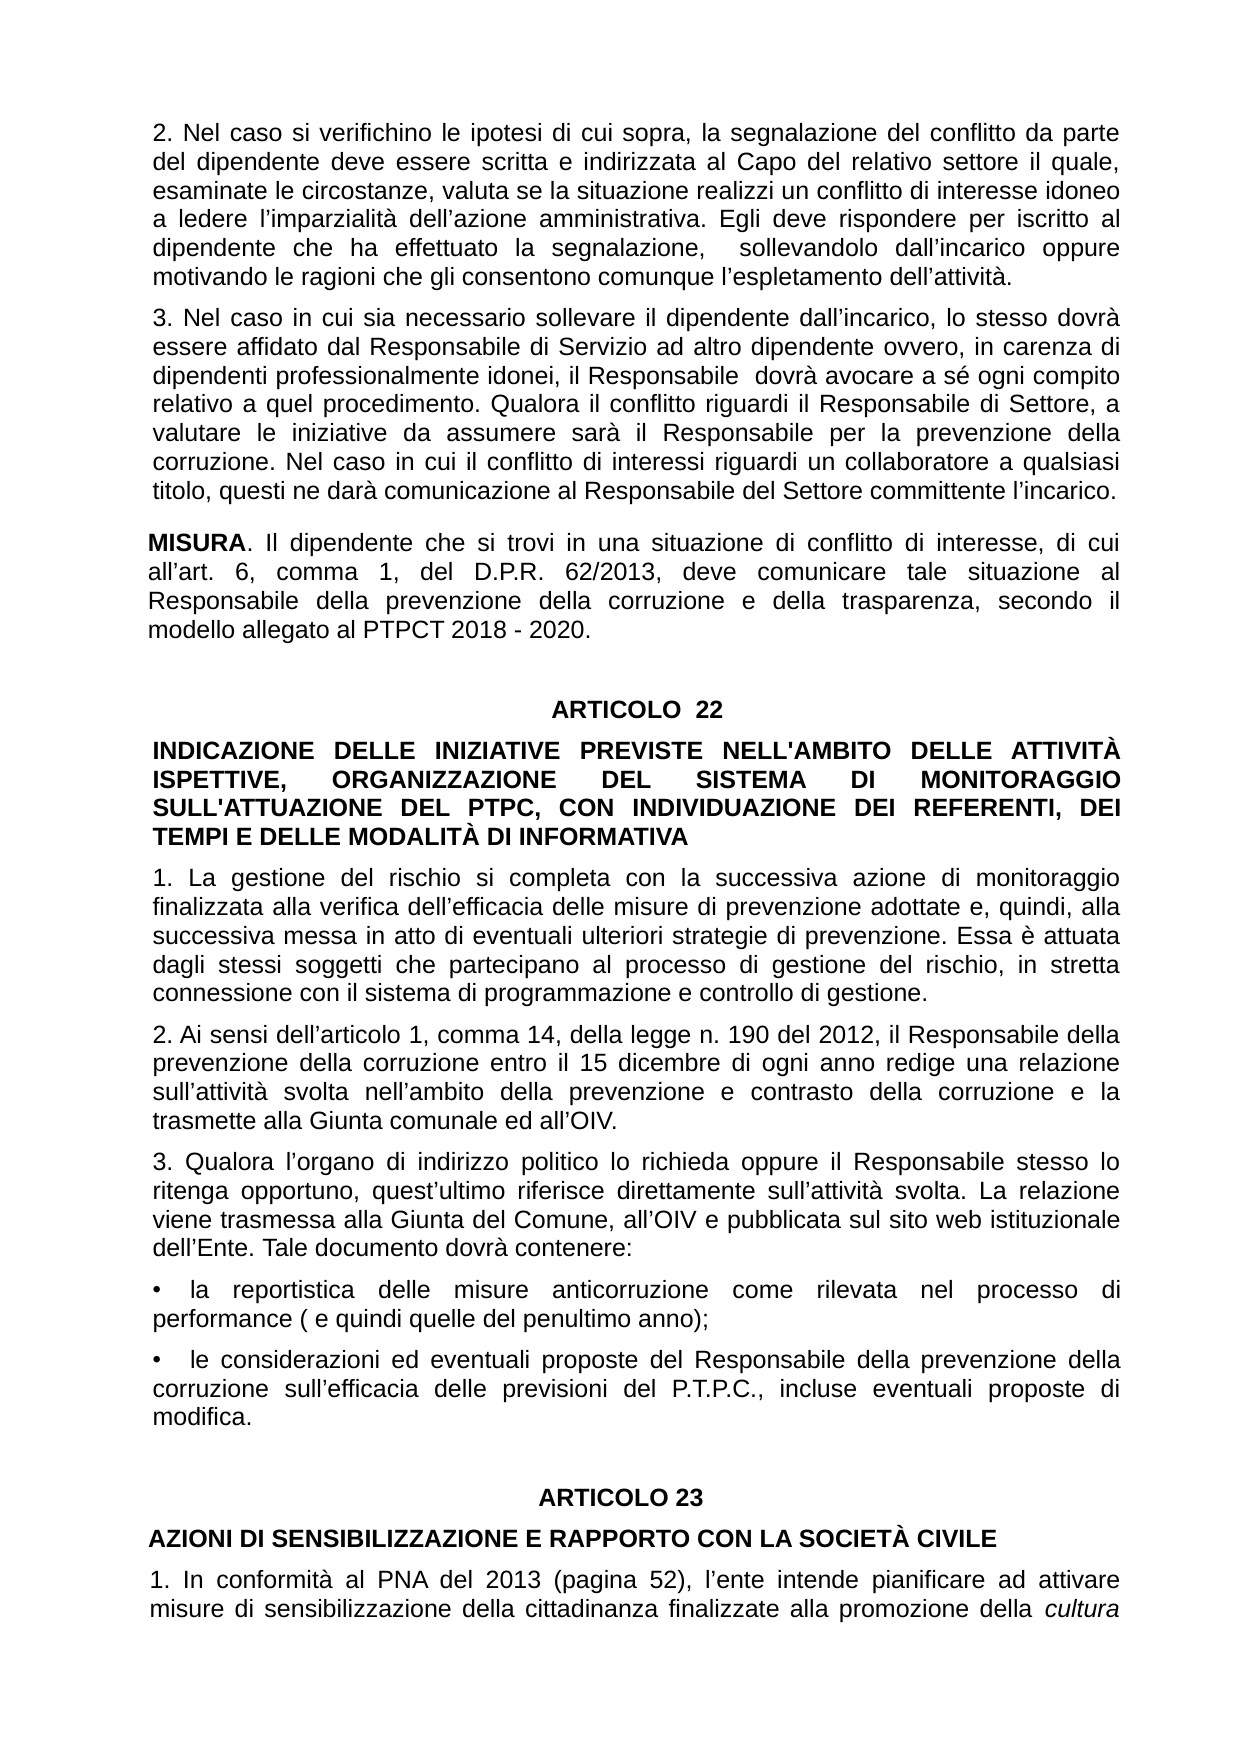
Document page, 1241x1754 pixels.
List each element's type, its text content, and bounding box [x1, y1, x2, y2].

list la reportistica delle misure anticorruzione come rilevata nel processo di performance ( e quindi quelle del penultimo anno); [115, 1275, 1122, 1332]
text 2. Nel caso si verifichino le ipotesi di cui sopra, la segnalazione del conflitto da parte del dipendente deve essere scritta e indirizzata al Capo del relativo settore il quale, esaminate le circostanze, valuta se la situazione realizzi un conflitto di interesse idoneo a ledere l’imparzialità dell’azione amministrativa. Egli deve rispondere per iscritto al dipendente che ha effettuato la segnalazione, sollevandolo dall’incarico oppure motivando le ragioni che gli consentono comunque l’espletamento dell’attività. [152, 118, 1122, 291]
text 1. In conformità al PNA del 2013 (pagina 52), l’ente intende pianificare ad attivare misure di sensibilizzazione della cittadinanza finalizzate alla promozione della cultura [149, 1565, 1122, 1622]
text AZIONI DI SENSIBILIZZAZIONE E RAPPORTO CON LA SOCIETÀ CIVILE [148, 1524, 1122, 1552]
text 3. Nel caso in cui sia necessario sollevare il dipendente dall’incarico, lo stesso dovrà essere affidato dal Responsabile di Servizio ad altro dipendente ovvero, in carenza di dipendenti professionalmente idonei, il Responsabile dovrà avocare a sé ogni compito relativo a quel procedimento. Qualora il conflitto riguardi il Responsabile di Settore, a valutare le iniziative da assumere sarà il Responsabile per la prevenzione della corruzione. Nel caso in cui il conflitto di interessi riguardi un collaboratore a qualsiasi titolo, questi ne darà comunicazione al Responsabile del Settore committente l’incarico. [152, 303, 1122, 504]
text 3. Qualora l’organo di indirizzo politico lo richieda oppure il Responsabile stesso lo ritenga opportuno, quest’ultimo riferisce direttamente sull’attività svolta. La relazione viene trasmessa alla Giunta del Comune, all’OIV e pubblicata sul sito web istituzionale dell’Ente. Tale documento dovrà contenere: [152, 1147, 1122, 1262]
text ARTICOLO 23 [119, 1482, 1122, 1511]
text INDICAZIONE DELLE INIZIATIVE PREVISTE NELL'AMBITO DELLE ATTIVITÀ ISPETTIVE, ORGANIZZAZIONE DEL SISTEMA DI MONITORAGGIO SULL'ATTUAZIONE DEL PTPC, CON INDIVIDUAZIONE DEI REFERENTI, DEI TEMPI E DELLE MODALITÀ DI INFORMATIVA [152, 736, 1122, 851]
list le considerazioni ed eventuali proposte del Responsabile della prevenzione della corruzione sull’efficacia delle previsioni del P.T.P.C., incluse eventuali proposte di modifica. [115, 1345, 1122, 1431]
text ARTICOLO 22 [152, 695, 1122, 723]
text 1. La gestione del rischio si completa con la successiva azione di monitoraggio finalizzata alla verifica dell’efficacia delle misure di prevenzione adottate e, quindi, alla successiva messa in atto di eventuali ulteriori strategie di prevenzione. Essa è attuata dagli stessi soggetti che partecipano al processo di gestione del rischio, in stretta connessione con il sistema di programmazione e controllo di gestione. [152, 863, 1122, 1007]
text 2. Ai sensi dell’articolo 1, comma 14, della legge n. 190 del 2012, il Responsabile della prevenzione della corruzione entro il 15 dicembre di ogni anno redige una relazione sull’attività svolta nell’ambito della prevenzione e contrasto della corruzione e la trasmette alla Giunta comunale ed all’OIV. [152, 1020, 1122, 1135]
text MISURA. Il dipendente che si trovi in una situazione di conflitto di interesse, di cui all’art. 6, comma 1, del D.P.R. 62/2013, deve comunicare tale situazione al Responsabile della prevenzione della corruzione e della trasparenza, secondo il modello allegato al PTPCT 2018 - 2020. [148, 528, 1122, 643]
